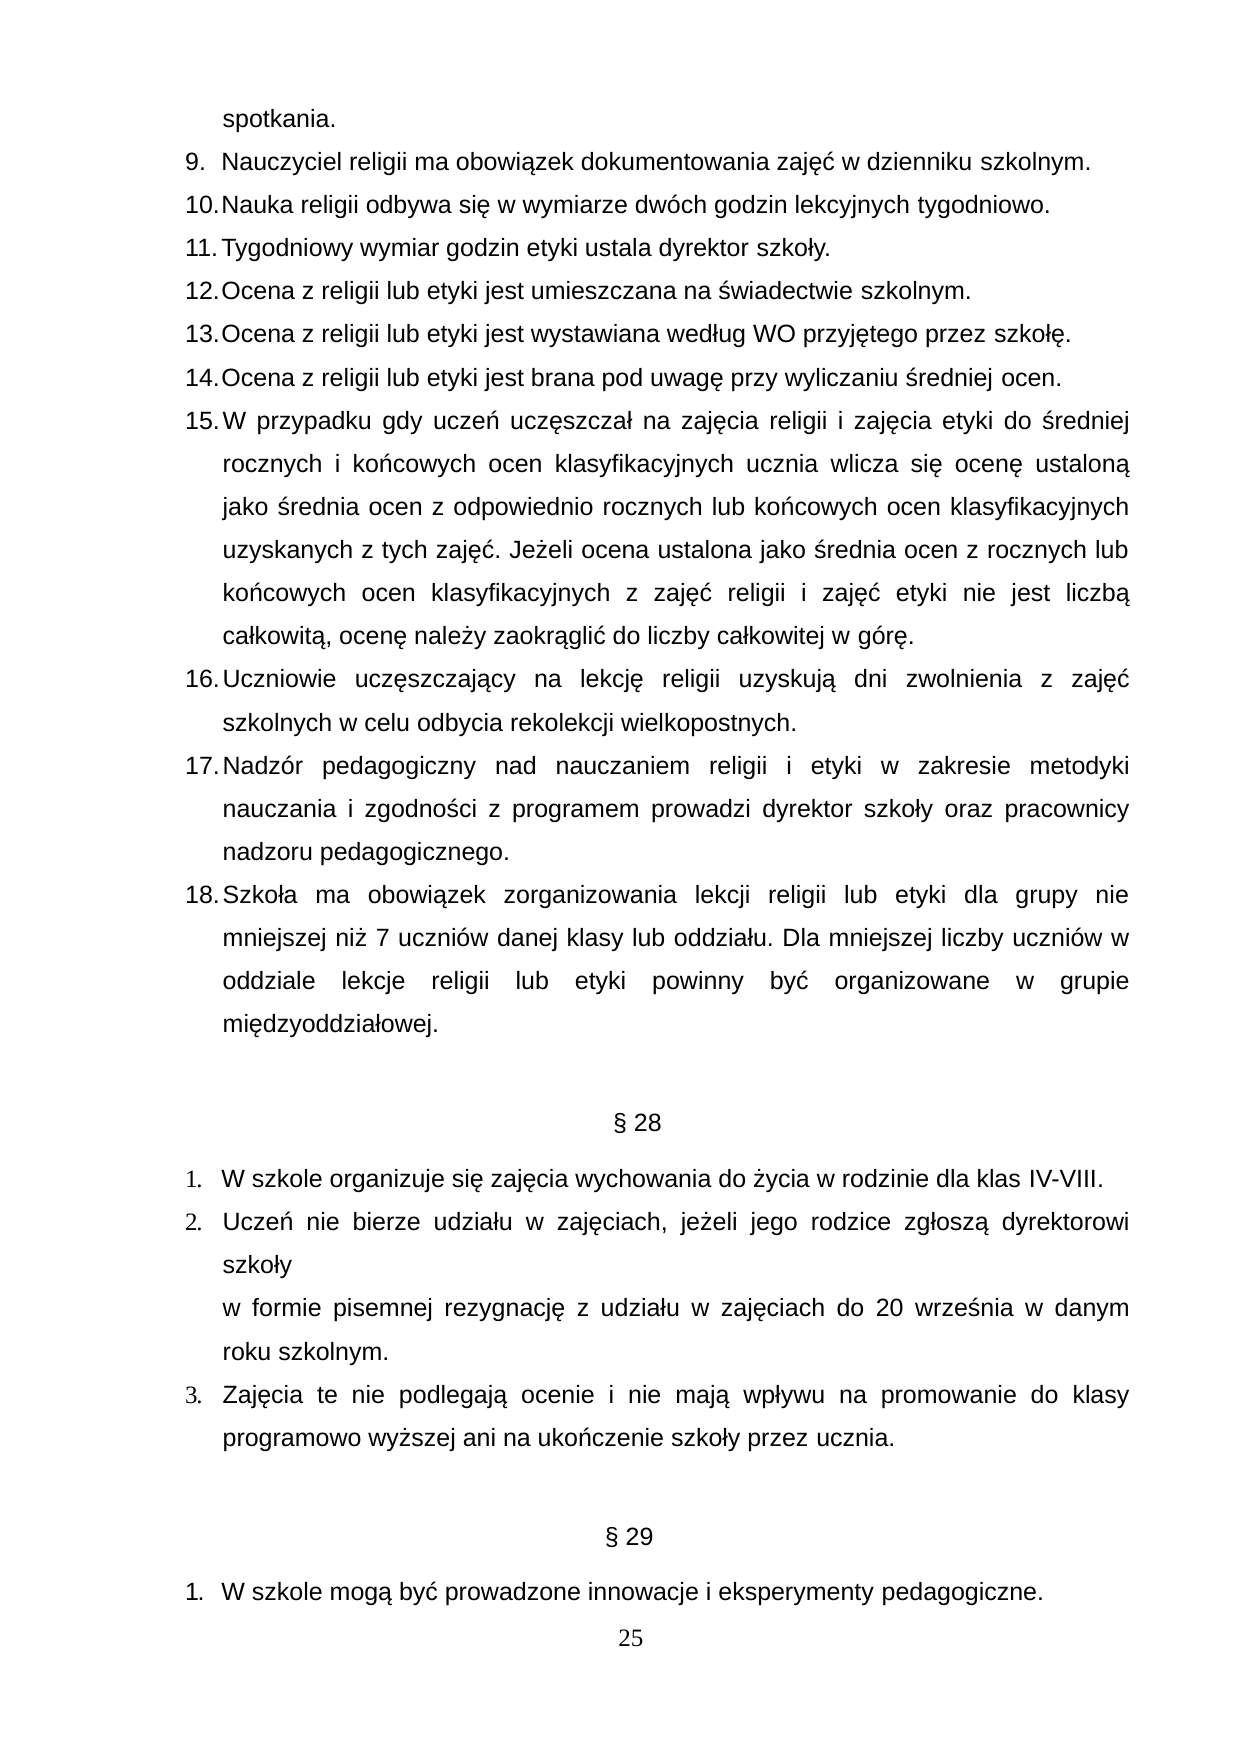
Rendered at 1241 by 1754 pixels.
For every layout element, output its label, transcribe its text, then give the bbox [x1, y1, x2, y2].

list W szkole mogą być prowadzone innowacje i eksperymenty pedagogiczne. [185, 1577, 1131, 1606]
list Szkoła ma obowiązek zorganizowania lekcji religii lub etyki dla grupy nie mniejszej niż 7 uczniów danej klasy lub oddziału. Dla mniejszej liczby uczniów w oddziale lekcje religii lub etyki powinny być organizowane w grupie międzyoddziałowej. [185, 880, 1131, 1038]
list Tygodniowy wymiar godzin etyki ustala dyrektor szkoły. [185, 233, 1131, 262]
list spotkania. [185, 104, 1131, 132]
list Uczeń nie bierze udziału w zajęciach, jeżeli jego rodzice zgłoszą dyrektorowi szkoły w formie pisemnej rezygnację z udziału w zajęciach do 20 września w danym roku szkolnym. [185, 1207, 1131, 1365]
list Nauczyciel religii ma obowiązek dokumentowania zajęć w dzienniku szkolnym. [185, 147, 1131, 176]
list Nadzór pedagogiczny nad nauczaniem religii i etyki w zakresie metodyki nauczania i zgodności z programem prowadzi dyrektor szkoły oraz pracownicy nadzoru pedagogicznego. [185, 751, 1131, 866]
list W szkole organizuje się zajęcia wychowania do życia w rodzinie dla klas IV-VIII. [185, 1164, 1134, 1193]
text § 29 [127, 1522, 1131, 1550]
text § 28 [613, 1108, 1134, 1137]
list Ocena z religii lub etyki jest wystawiana według WO przyjętego przez szkołę. [185, 319, 1131, 348]
list Ocena z religii lub etyki jest umieszczana na świadectwie szkolnym. [185, 276, 1131, 305]
list W przypadku gdy uczeń uczęszczał na zajęcia religii i zajęcia etyki do średniej rocznych i końcowych ocen klasyfikacyjnych ucznia wlicza się ocenę ustaloną jako średnia ocen z odpowiednio rocznych lub końcowych ocen klasyfikacyjnych uzyskanych z tych zajęć. Jeżeli ocena ustalona jako średnia ocen z rocznych lub końcowych ocen klasyfikacyjnych z zajęć religii i zajęć etyki nie jest liczbą całkowitą, ocenę należy zaokrąglić do liczby całkowitej w górę. [185, 406, 1131, 650]
list Ocena z religii lub etyki jest brana pod uwagę przy wyliczaniu średniej ocen. [185, 362, 1131, 391]
list Zajęcia te nie podlegają ocenie i nie mają wpływu na promowanie do klasy programowo wyższej ani na ukończenie szkoły przez ucznia. [185, 1379, 1131, 1452]
list Uczniowie uczęszczający na lekcję religii uzyskują dni zwolnienia z zajęć szkolnych w celu odbycia rekolekcji wielkopostnych. [185, 664, 1131, 736]
list Nauka religii odbywa się w wymiarze dwóch godzin lekcyjnych tygodniowo. [185, 190, 1131, 219]
